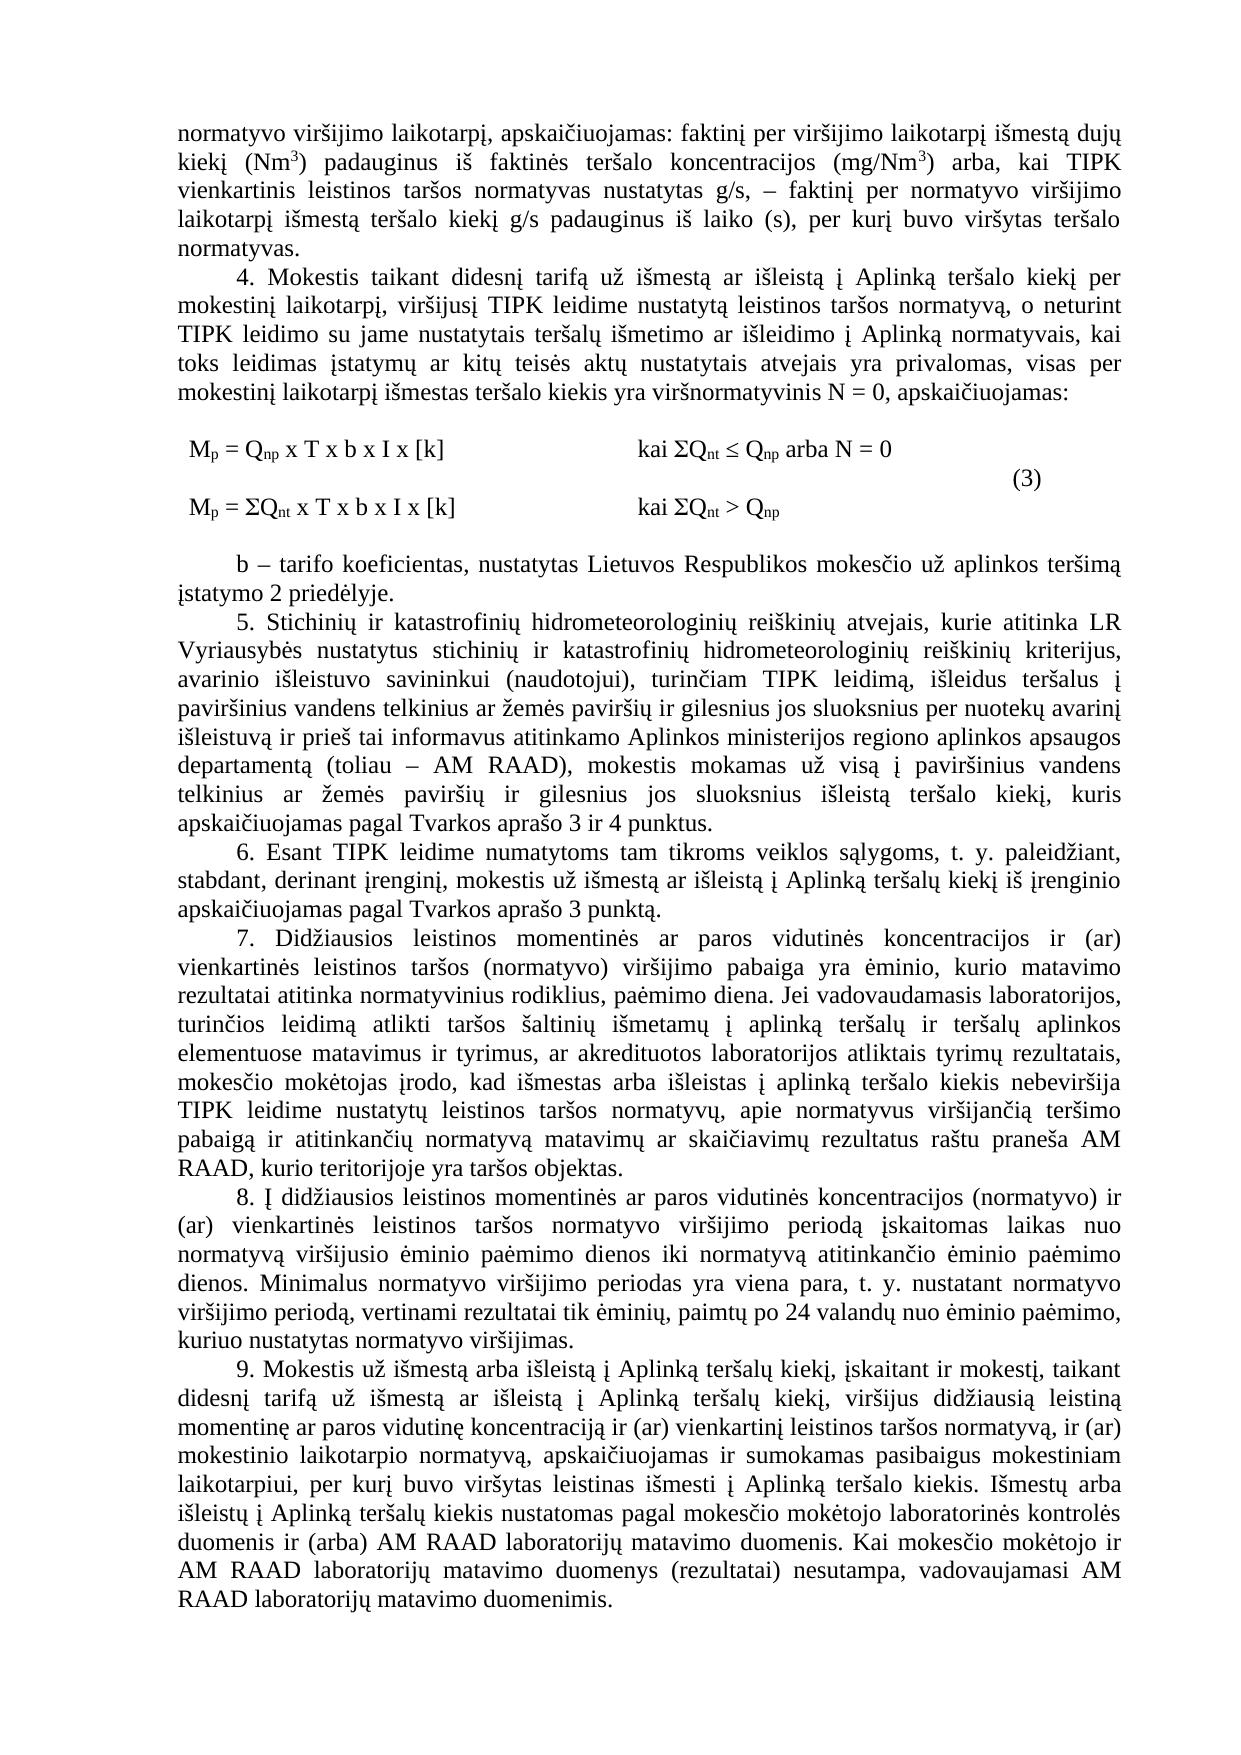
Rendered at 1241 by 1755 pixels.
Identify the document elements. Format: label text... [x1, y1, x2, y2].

text 9. Mokestis už išmestą arba išleistą į Aplinką teršalų kiekį, įskaitant ir mokestį, taikant didesnį tarifą už išmestą ar išleistą į Aplinką teršalų kiekį, viršijus didžiausią leistiną momentinę ar paros vidutinę koncentraciją ir (ar) vienkartinį leistinos taršos normatyvą, ir (ar) mokestinio laikotarpio normatyvą, apskaičiuojamas ir sumokamas pasibaigus mokestiniam laikotarpiui, per kurį buvo viršytas leistinas išmesti į Aplinką teršalo kiekis. Išmestų arba išleistų į Aplinką teršalų kiekis nustatomas pagal mokesčio mokėtojo laboratorinės kontrolės duomenis ir (arba) AM RAAD laboratorijų matavimo duomenis. Kai mokesčio mokėtojo ir AM RAAD laboratorijų matavimo duomenys (rezultatai) nesutampa, vadovaujamasi AM RAAD laboratorijų matavimo duomenimis. [177, 1354, 1122, 1613]
table_cell [1001, 492, 1138, 521]
text 8. Į didžiausios leistinos momentinės ar paros vidutinės koncentracijos (normatyvo) ir (ar) vienkartinės leistinos taršos normatyvo viršijimo periodą įskaitomas laikas nuo normatyvą viršijusio ėminio paėmimo dienos iki normatyvą atitinkančio ėminio paėmimo dienos. Minimalus normatyvo viršijimo periodas yra viena para, t. y. nustatant normatyvo viršijimo periodą, vertinami rezultatai tik ėminių, paimtų po 24 valandų nuo ėminio paėmimo, kuriuo nustatytas normatyvo viršijimas. [177, 1182, 1122, 1354]
table_header Mp = Qnp x T x b x I x [k] [177, 434, 626, 463]
table_cell Mp =  Qnt x T x b x I x [k] [177, 492, 626, 521]
table_cell [177, 463, 626, 492]
table_cell (3) [1001, 463, 1138, 492]
table_header kai Qnt ≤ Qnp arba N = 0 [626, 434, 1001, 463]
text 5. Stichinių ir katastrofinių hidrometeorologinių reiškinių atvejais, kurie atitinka LR Vyriausybės nustatytus stichinių ir katastrofinių hidrometeorologinių reiškinių kriterijus, avarinio išleistuvo savininkui (naudotojui), turinčiam TIPK leidimą, išleidus teršalus į paviršinius vandens telkinius ar žemės paviršių ir gilesnius jos sluoksnius per nuotekų avarinį išleistuvą ir prieš tai informavus atitinkamo Aplinkos ministerijos regiono aplinkos apsaugos departamentą (toliau – AM RAAD), mokestis mokamas už visą į paviršinius vandens telkinius ar žemės paviršių ir gilesnius jos sluoksnius išleistą teršalo kiekį, kuris apskaičiuojamas pagal Tvarkos aprašo 3 ir 4 punktus. [177, 607, 1122, 837]
text 6. Esant TIPK leidime numatytoms tam tikroms veiklos sąlygoms, t. y. paleidžiant, stabdant, derinant įrenginį, mokestis už išmestą ar išleistą į Aplinką teršalų kiekį iš įrenginio apskaičiuojamas pagal Tvarkos aprašo 3 punktą. [177, 837, 1122, 923]
text normatyvo viršijimo laikotarpį, apskaičiuojamas: faktinį per viršijimo laikotarpį išmestą dujų kiekį (Nm3) padauginus iš faktinės teršalo koncentracijos (mg/Nm3) arba, kai TIPK vienkartinis leistinos taršos normatyvas nustatytas g/s, – faktinį per normatyvo viršijimo laikotarpį išmestą teršalo kiekį g/s padauginus iš laiko (s), per kurį buvo viršytas teršalo normatyvas. [177, 118, 1122, 262]
text 4. Mokestis taikant didesnį tarifą už išmestą ar išleistą į Aplinką teršalo kiekį per mokestinį laikotarpį, viršijusį TIPK leidime nustatytą leistinos taršos normatyvą, o neturint TIPK leidimo su jame nustatytais teršalų išmetimo ar išleidimo į Aplinką normatyvais, kai toks leidimas įstatymų ar kitų teisės aktų nustatytais atvejais yra privalomas, visas per mokestinį laikotarpį išmestas teršalo kiekis yra viršnormatyvinis N = 0, apskaičiuojamas: [177, 262, 1122, 406]
table_header [1001, 434, 1138, 463]
text b – tarifo koeficientas, nustatytas Lietuvos Respublikos mokesčio už aplinkos teršimą įstatymo 2 priedėlyje. [177, 549, 1122, 607]
table_cell kai Qnt > Qnp [626, 492, 1001, 521]
table_cell [626, 463, 1001, 492]
text 7. Didžiausios leistinos momentinės ar paros vidutinės koncentracijos ir (ar) vienkartinės leistinos taršos (normatyvo) viršijimo pabaiga yra ėminio, kurio matavimo rezultatai atitinka normatyvinius rodiklius, paėmimo diena. Jei vadovaudamasis laboratorijos, turinčios leidimą atlikti taršos šaltinių išmetamų į aplinką teršalų ir teršalų aplinkos elementuose matavimus ir tyrimus, ar akredituotos laboratorijos atliktais tyrimų rezultatais, mokesčio mokėtojas įrodo, kad išmestas arba išleistas į aplinką teršalo kiekis nebeviršija TIPK leidime nustatytų leistinos taršos normatyvų, apie normatyvus viršijančią teršimo pabaigą ir atitinkančių normatyvą matavimų ar skaičiavimų rezultatus raštu praneša AM RAAD, kurio teritorijoje yra taršos objektas. [177, 923, 1122, 1182]
